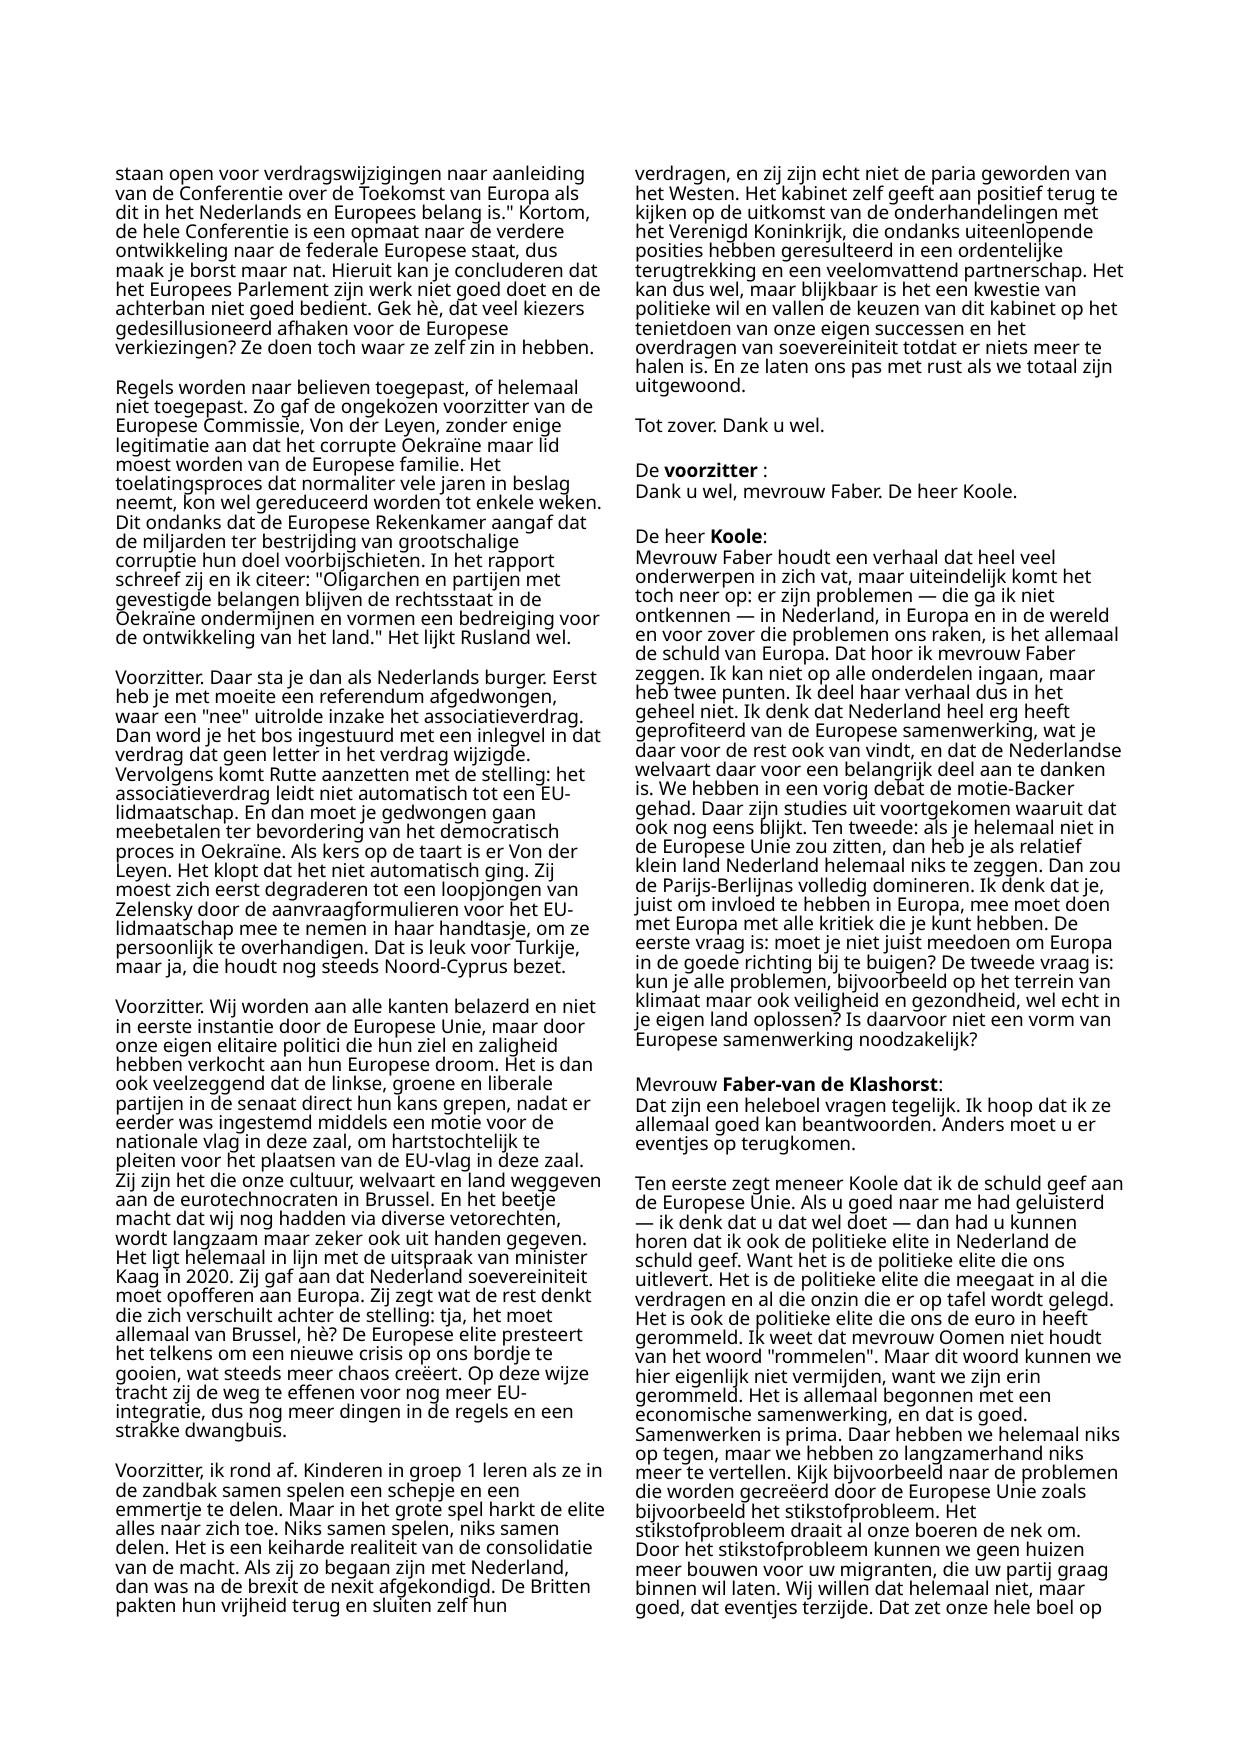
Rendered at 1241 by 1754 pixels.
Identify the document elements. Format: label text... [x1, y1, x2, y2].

text staan open voor verdragswijzigingen naar aanleiding van de Conferentie over de Toekomst van Europa als dit in het Nederlands en Europees belang is." Kortom, de hele Conferentie is een opmaat naar de verdere ontwikkeling naar de federale Europese staat, dus maak je borst maar nat. Hieruit kan je concluderen dat het Europees Parlement zijn werk niet goed doet en de achterban niet goed bedient. Gek hè, dat veel kiezers gedesillusioneerd afhaken voor de Europese verkiezingen? Ze doen toch waar ze zelf zin in hebben. [115, 165, 605, 358]
text Mevrouw Faber-van de Klashorst: [635, 1071, 1125, 1097]
text Voorzitter, ik rond af. Kinderen in groep 1 leren als ze in de zandbak samen spelen een schepje en een emmertje te delen. Maar in het grote spel harkt de elite alles naar zich toe. Niks samen spelen, niks samen delen. Het is een keiharde realiteit van de consolidatie van de macht. Als zij zo begaan zijn met Nederland, dan was na de brexit de nexit afgekondigd. De Britten pakten hun vrijheid terug en sluiten zelf hun [115, 1462, 605, 1616]
text Dank u wel, mevrouw Faber. De heer Koole. [635, 483, 1125, 502]
text Mevrouw Faber houdt een verhaal dat heel veel onderwerpen in zich vat, maar uiteindelijk komt het toch neer op: er zijn problemen — die ga ik niet ontkennen — in Nederland, in Europa en in de wereld en voor zover die problemen ons raken, is het allemaal de schuld van Europa. Dat hoor ik mevrouw Faber zeggen. Ik kan niet op alle onderdelen ingaan, maar heb twee punten. Ik deel haar verhaal dus in het geheel niet. Ik denk dat Nederland heel erg heeft geprofiteerd van de Europese samenwerking, wat je daar voor de rest ook van vindt, en dat de Nederlandse welvaart daar voor een belangrijk deel aan te danken is. We hebben in een vorig debat de motie-Backer gehad. Daar zijn studies uit voortgekomen waaruit dat ook nog eens blijkt. Ten tweede: als je helemaal niet in de Europese Unie zou zitten, dan heb je als relatief klein land Nederland helemaal niks te zeggen. Dan zou de Parijs-Berlijnas volledig domineren. Ik denk dat je, juist om invloed te hebben in Europa, mee moet doen met Europa met alle kritiek die je kunt hebben. De eerste vraag is: moet je niet juist meedoen om Europa in de goede richting bij te buigen? De tweede vraag is: kun je alle problemen, bijvoorbeeld op het terrein van klimaat maar ook veiligheid en gezondheid, wel echt in je eigen land oplossen? Is daarvoor niet een vorm van Europese samenwerking noodzakelijk? [635, 549, 1125, 1050]
text verdragen, en zij zijn echt niet de paria geworden van het Westen. Het kabinet zelf geeft aan positief terug te kijken op de uitkomst van de onderhandelingen met het Verenigd Koninkrijk, die ondanks uiteenlopende posities hebben geresulteerd in een ordentelijke terugtrekking en een veelomvattend partnerschap. Het kan dus wel, maar blijkbaar is het een kwestie van politieke wil en vallen de keuzen van dit kabinet op het tenietdoen van onze eigen successen en het overdragen van soevereiniteit totdat er niets meer te halen is. En ze laten ons pas met rust als we totaal zijn uitgewoond. [635, 165, 1125, 397]
text Tot zover. Dank u wel. [635, 417, 1125, 437]
text Voorzitter. Wij worden aan alle kanten belazerd en niet in eerste instantie door de Europese Unie, maar door onze eigen elitaire politici die hun ziel en zaligheid hebben verkocht aan hun Europese droom. Het is dan ook veelzeggend dat de linkse, groene en liberale partijen in de senaat direct hun kans grepen, nadat er eerder was ingestemd middels een motie voor de nationale vlag in deze zaal, om hartstochtelijk te pleiten voor het plaatsen van de EU-vlag in deze zaal. Zij zijn het die onze cultuur, welvaart en land weggeven aan de eurotechnocraten in Brussel. En het beetje macht dat wij nog hadden via diverse vetorechten, wordt langzaam maar zeker ook uit handen gegeven. Het ligt helemaal in lijn met de uitspraak van minister Kaag in 2020. Zij gaf aan dat Nederland soevereiniteit moet opofferen aan Europa. Zij zegt wat de rest denkt die zich verschuilt achter de stelling: tja, het moet allemaal van Brussel, hè? De Europese elite presteert het telkens om een nieuwe crisis op ons bordje te gooien, wat steeds meer chaos creëert. Op deze wijze tracht zij de weg te effenen voor nog meer EU-integratie, dus nog meer dingen in de regels en een strakke dwangbuis. [115, 998, 605, 1442]
text De voorzitter : [635, 457, 1125, 483]
text Ten eerste zegt meneer Koole dat ik de schuld geef aan de Europese Unie. Als u goed naar me had geluisterd — ik denk dat u dat wel doet — dan had u kunnen horen dat ik ook de politieke elite in Nederland de schuld geef. Want het is de politieke elite die ons uitlevert. Het is de politieke elite die meegaat in al die verdragen en al die onzin die er op tafel wordt gelegd. Het is ook de politieke elite die ons de euro in heeft gerommeld. Ik weet dat mevrouw Oomen niet houdt van het woord "rommelen". Maar dit woord kunnen we hier eigenlijk niet vermijden, want we zijn erin gerommeld. Het is allemaal begonnen met een economische samenwerking, en dat is goed. Samenwerken is prima. Daar hebben we helemaal niks op tegen, maar we hebben zo langzamerhand niks meer te vertellen. Kijk bijvoorbeeld naar de problemen die worden gecreëerd door de Europese Unie zoals bijvoorbeeld het stikstofprobleem. Het stikstofprobleem draait al onze boeren de nek om. Door het stikstofprobleem kunnen we geen huizen meer bouwen voor uw migranten, die uw partij graag binnen wil laten. Wij willen dat helemaal niet, maar goed, dat eventjes terzijde. Dat zet onze hele boel op [635, 1175, 1125, 1618]
text Voorzitter. Daar sta je dan als Nederlands burger. Eerst heb je met moeite een referendum afgedwongen, waar een "nee" uitrolde inzake het associatieverdrag. Dan word je het bos ingestuurd met een inlegvel in dat verdrag dat geen letter in het verdrag wijzigde. Vervolgens komt Rutte aanzetten met de stelling: het associatieverdrag leidt niet automatisch tot een EU-lidmaatschap. En dan moet je gedwongen gaan meebetalen ter bevordering van het democratisch proces in Oekraïne. Als kers op de taart is er Von der Leyen. Het klopt dat het niet automatisch ging. Zij moest zich eerst degraderen tot een loopjongen van Zelensky door de aanvraagformulieren voor het EU-lidmaatschap mee te nemen in haar handtasje, om ze persoonlijk te overhandigen. Dat is leuk voor Turkije, maar ja, die houdt nog steeds Noord-Cyprus bezet. [115, 669, 605, 978]
text Regels worden naar believen toegepast, of helemaal niet toegepast. Zo gaf de ongekozen voorzitter van de Europese Commissie, Von der Leyen, zonder enige legitimatie aan dat het corrupte Oekraïne maar lid moest worden van de Europese familie. Het toelatingsproces dat normaliter vele jaren in beslag neemt, kon wel gereduceerd worden tot enkele weken. Dit ondanks dat de Europese Rekenkamer aangaf dat de miljarden ter bestrijding van grootschalige corruptie hun doel voorbijschieten. In het rapport schreef zij en ik citeer: "Oligarchen en partijen met gevestigde belangen blijven de rechtsstaat in de Oekraïne ondermijnen en vormen een bedreiging voor de ontwikkeling van het land." Het lijkt Rusland wel. [115, 379, 605, 648]
text De heer Koole: [635, 523, 1125, 549]
text Dat zijn een heleboel vragen tegelijk. Ik hoop dat ik ze allemaal goed kan beantwoorden. Anders moet u er eventjes op terugkomen. [635, 1097, 1125, 1154]
